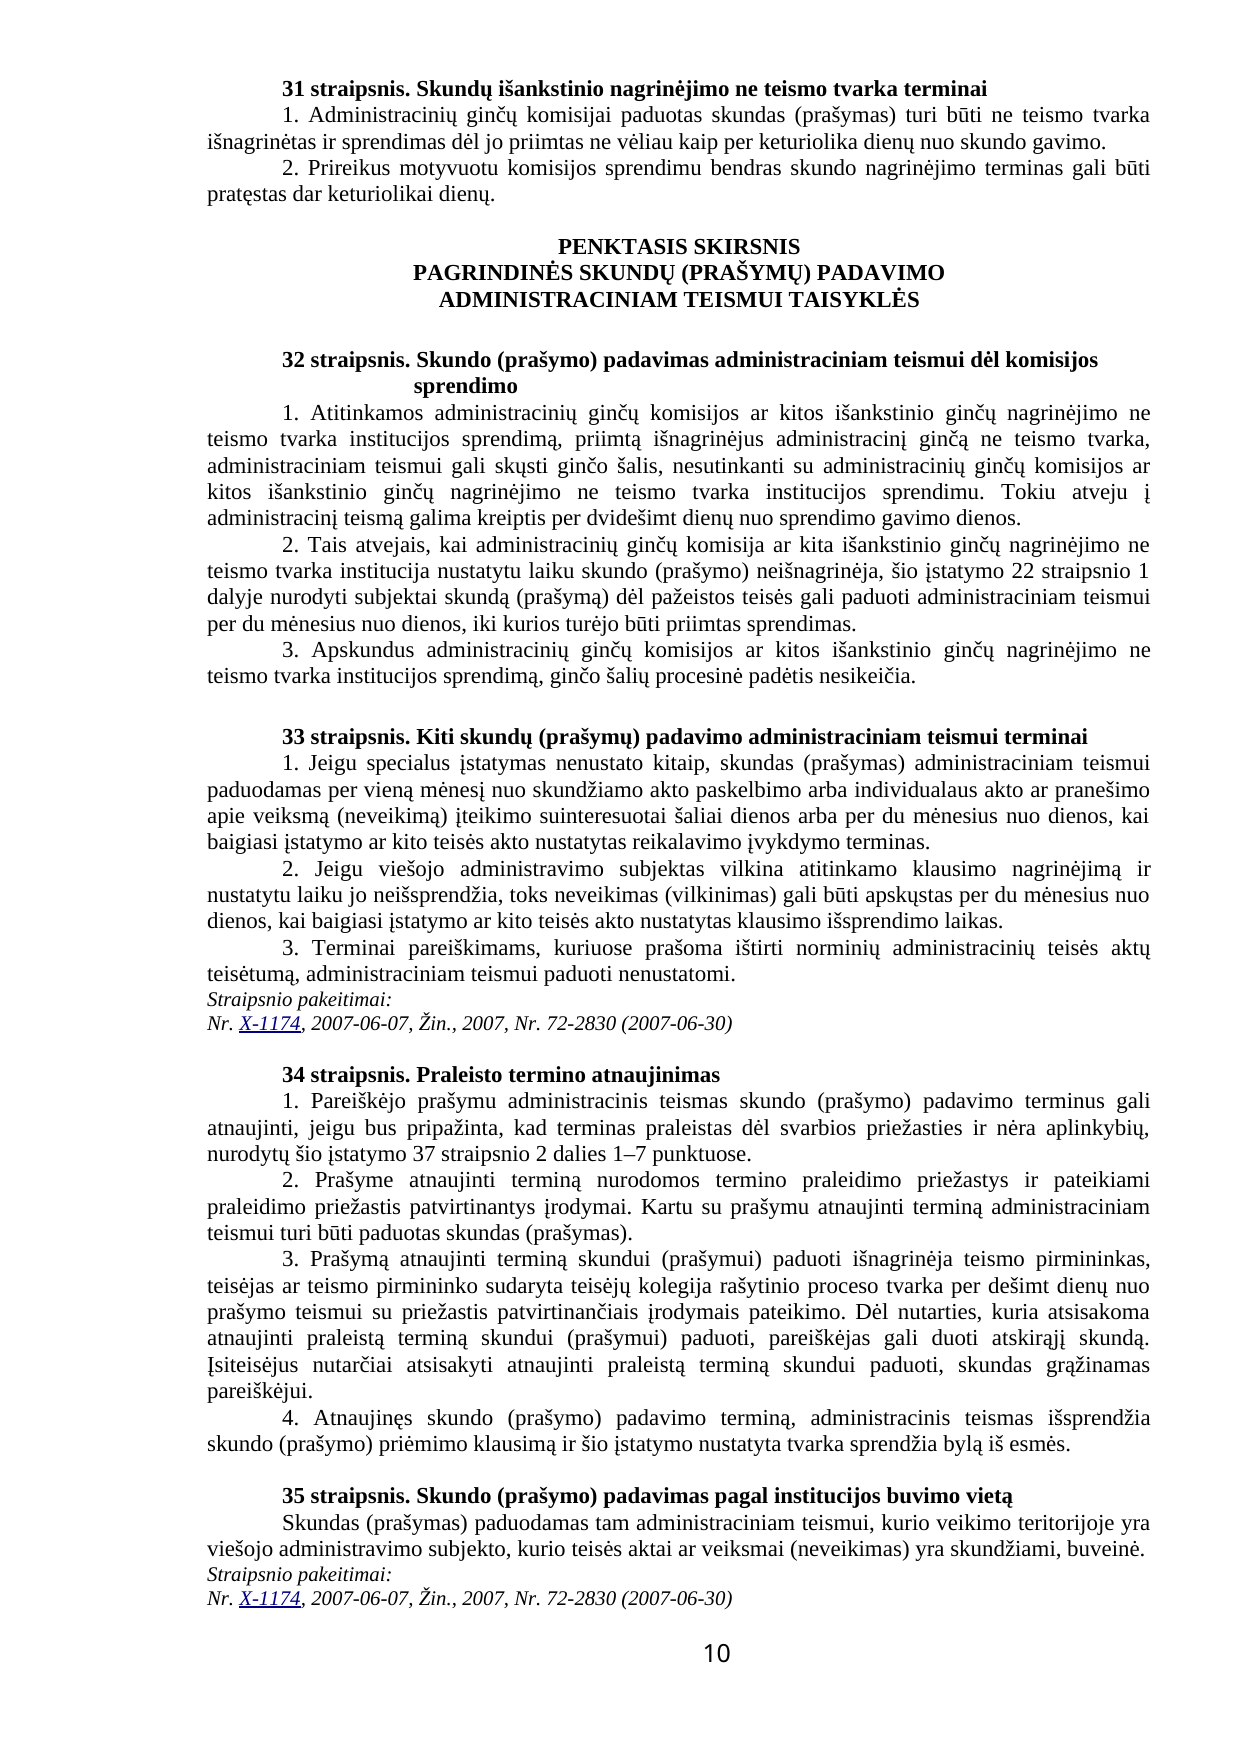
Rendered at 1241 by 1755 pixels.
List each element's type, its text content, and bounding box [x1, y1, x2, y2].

text 2. Tais atvejais, kai administracinių ginčų komisija ar kita išankstinio ginčų nagrinėjimo ne teismo tvarka institucija nustatytu laiku skundo (prašymo) neišnagrinėja, šio įstatymo 22 straipsnio 1 dalyje nurodyti subjektai skundą (prašymą) dėl pažeistos teisės gali paduoti administraciniam teismui per du mėnesius nuo dienos, iki kurios turėjo būti priimtas sprendimas. [207, 531, 1152, 636]
text 2. Prireikus motyvuotu komisijos sprendimu bendras skundo nagrinėjimo terminas gali būti pratęstas dar keturiolikai dienų. [207, 154, 1152, 207]
text 33 straipsnis. Kiti skundų (prašymų) padavimo administraciniam teismui terminai [282, 723, 1152, 749]
text PAGRINDINĖS SKUNDŲ (PRAŠYMŲ) PADAVIMO [207, 259, 1152, 286]
text 3. Terminai pareiškimams, kuriuose prašoma ištirti norminių administracinių teisės aktų teisėtumą, administraciniam teismui paduoti nenustatomi. [207, 934, 1152, 986]
text 3. Prašymą atnaujinti terminą skundui (prašymui) paduoti išnagrinėja teismo pirmininkas, teisėjas ar teismo pirmininko sudaryta teisėjų kolegija rašytinio proceso tvarka per dešimt dienų nuo prašymo teismui su priežastis patvirtinančiais įrodymais pateikimo. Dėl nutarties, kuria atsisakoma atnaujinti praleistą terminą skundui (prašymui) paduoti, pareiškėjas gali duoti atskirąjį skundą. Įsiteisėjus nutarčiai atsisakyti atnaujinti praleistą terminą skundui paduoti, skundas grąžinamas pareiškėjui. [207, 1245, 1152, 1403]
text 1. Administracinių ginčų komisijai paduotas skundas (prašymas) turi būti ne teismo tvarka išnagrinėtas ir sprendimas dėl jo priimtas ne vėliau kaip per keturiolika dienų nuo skundo gavimo. [207, 101, 1152, 154]
text 31 straipsnis. Skundų išankstinio nagrinėjimo ne teismo tvarka terminai [207, 75, 1152, 101]
text 2. Jeigu viešojo administravimo subjektas vilkina atitinkamo klausimo nagrinėjimą ir nustatytu laiku jo neišsprendžia, toks neveikimas (vilkinimas) gali būti apskųstas per du mėnesius nuo dienos, kai baigiasi įstatymo ar kito teisės akto nustatytas klausimo išsprendimo laikas. [207, 855, 1152, 934]
text Straipsnio pakeitimai: [207, 986, 1152, 1011]
text sprendimo [413, 373, 1152, 399]
text 1. Atitinkamos administracinių ginčų komisijos ar kitos išankstinio ginčų nagrinėjimo ne teismo tvarka institucijos sprendimą, priimtą išnagrinėjus administracinį ginčą ne teismo tvarka, administraciniam teismui gali skųsti ginčo šalis, nesutinkanti su administracinių ginčų komisijos ar kitos išankstinio ginčų nagrinėjimo ne teismo tvarka institucijos sprendimu. Tokiu atveju į administracinį teismą galima kreiptis per dvidešimt dienų nuo sprendimo gavimo dienos. [207, 399, 1152, 531]
text 2. Prašyme atnaujinti terminą nurodomos termino praleidimo priežastys ir pateikiami praleidimo priežastis patvirtinantys įrodymai. Kartu su prašymu atnaujinti terminą administraciniam teismui turi būti paduotas skundas (prašymas). [207, 1166, 1152, 1245]
text 1. Pareiškėjo prašymu administracinis teismas skundo (prašymo) padavimo terminus gali atnaujinti, jeigu bus pripažinta, kad terminas praleistas dėl svarbios priežasties ir nėra aplinkybių, nurodytų šio įstatymo 37 straipsnio 2 dalies 1–7 punktuose. [207, 1087, 1152, 1166]
text ADMINISTRACINIAM TEISMUI TAISYKLĖS [207, 286, 1152, 312]
text Nr. X-1174, 2007-06-07, Žin., 2007, Nr. 72-2830 (2007-06-30) [207, 1011, 1152, 1034]
text Nr. X-1174, 2007-06-07, Žin., 2007, Nr. 72-2830 (2007-06-30) [207, 1586, 1152, 1610]
text 4. Atnaujinęs skundo (prašymo) padavimo terminą, administracinis teismas išsprendžia skundo (prašymo) priėmimo klausimą ir šio įstatymo nustatyta tvarka sprendžia bylą iš esmės. [207, 1403, 1152, 1456]
text 34 straipsnis. Praleisto termino atnaujinimas [207, 1061, 1152, 1087]
text 1. Jeigu specialus įstatymas nenustato kitaip, skundas (prašymas) administraciniam teismui paduodamas per vieną mėnesį nuo skundžiamo akto paskelbimo arba individualaus akto ar pranešimo apie veiksmą (neveikimą) įteikimo suinteresuotai šaliai dienos arba per du mėnesius nuo dienos, kai baigiasi įstatymo ar kito teisės akto nustatytas reikalavimo įvykdymo terminas. [207, 749, 1152, 855]
text Straipsnio pakeitimai: [207, 1562, 1152, 1586]
text 35 straipsnis. Skundo (prašymo) padavimas pagal institucijos buvimo vietą [207, 1483, 1152, 1509]
text PENKTASIS SKIRSNIS [207, 233, 1152, 259]
text Skundas (prašymas) paduodamas tam administraciniam teismui, kurio veikimo teritorijoje yra viešojo administravimo subjekto, kurio teisės aktai ar veiksmai (neveikimas) yra skundžiami, buveinė. [207, 1509, 1152, 1562]
text 32 straipsnis. Skundo (prašymo) padavimas administraciniam teismui dėl komisijos [282, 346, 1152, 373]
text 3. Apskundus administracinių ginčų komisijos ar kitos išankstinio ginčų nagrinėjimo ne teismo tvarka institucijos sprendimą, ginčo šalių procesinė padėtis nesikeičia. [207, 636, 1152, 689]
